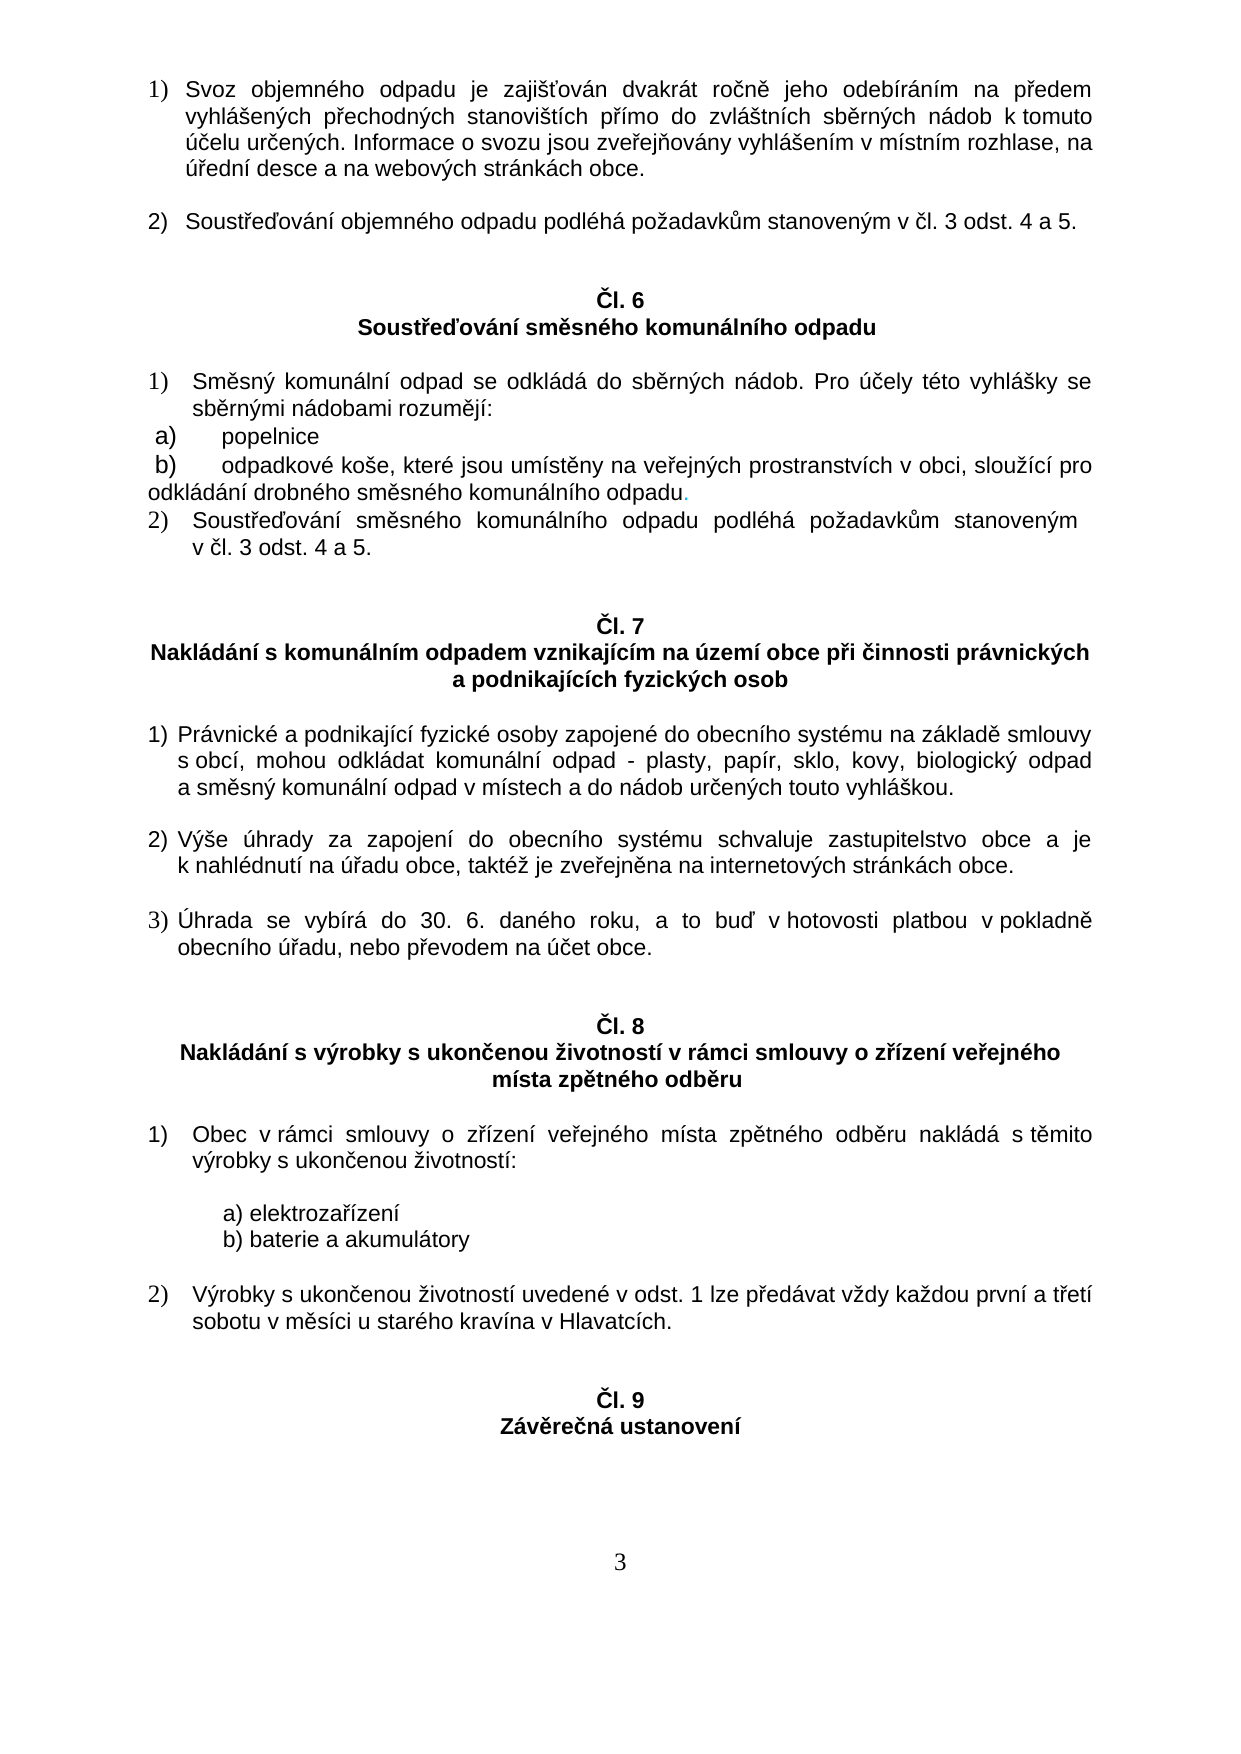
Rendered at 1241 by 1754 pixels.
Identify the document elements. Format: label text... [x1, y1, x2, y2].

list Úhrada se vybírá do 30. 6. daného roku, a to buď v hotovosti platbou v pokladně obecního úřadu, nebo převodem na účet obce. [148, 905, 1092, 960]
list popelnice [148, 421, 1092, 450]
text Čl. 7 [148, 613, 1092, 639]
text a) elektrozařízení [223, 1200, 1092, 1226]
list Soustřeďování směsného komunálního odpadu podléhá požadavkům stanoveným v čl. 3 odst. 4 a 5. [148, 505, 1092, 560]
list Výrobky s ukončenou životností uvedené v odst. 1 lze předávat vždy každou první a třetí sobotu v měsíci u starého kravína v Hlavatcích. [148, 1279, 1092, 1334]
list odpadkové koše, které jsou umístěny na veřejných prostranstvích v obci, sloužící pro odkládání drobného směsného komunálního odpadu. [148, 450, 1092, 505]
text Soustřeďování směsného komunálního odpadu [148, 313, 1092, 340]
list Směsný komunální odpad se odkládá do sběrných nádob. Pro účely této vyhlášky se sběrnými nádobami rozumějí: [148, 366, 1092, 421]
list Svoz objemného odpadu je zajišťován dvakrát ročně jeho odebíráním na předem vyhlášených přechodných stanovištích přímo do zvláštních sběrných nádob k tomuto účelu určených. Informace o svozu jsou zveřejňovány vyhlášením v místním rozhlase, na úřední desce a na webových stránkách obce. [148, 74, 1092, 182]
text Čl. 6 [148, 287, 1092, 313]
list Výše úhrady za zapojení do obecního systému schvaluje zastupitelstvo obce a je k nahlédnutí na úřadu obce, taktéž je zveřejněna na internetových stránkách obce. [148, 826, 1092, 879]
text Čl. 8 [148, 1013, 1092, 1039]
text b) baterie a akumulátory [223, 1226, 1092, 1253]
text Čl. 9 [148, 1387, 1092, 1413]
text Závěrečná ustanovení [148, 1413, 1092, 1439]
list Obec v rámci smlouvy o zřízení veřejného místa zpětného odběru nakládá s těmito výrobky s ukončenou životností: [148, 1121, 1092, 1173]
subtitle Nakládání s výrobky s ukončenou životností v rámci smlouvy o zřízení veřejného místa zpětného odběru [148, 1039, 1092, 1092]
subtitle Nakládání s komunálním odpadem vznikajícím na území obce při činnosti právnických a podnikajících fyzických osob [148, 639, 1092, 692]
list Právnické a podnikající fyzické osoby zapojené do obecního systému na základě smlouvy s obcí, mohou odkládat komunální odpad - plasty, papír, sklo, kovy, biologický odpad a směsný komunální odpad v místech a do nádob určených touto vyhláškou. [148, 721, 1092, 800]
list Soustřeďování objemného odpadu podléhá požadavkům stanoveným v čl. 3 odst. 4 a 5. [148, 208, 1092, 234]
